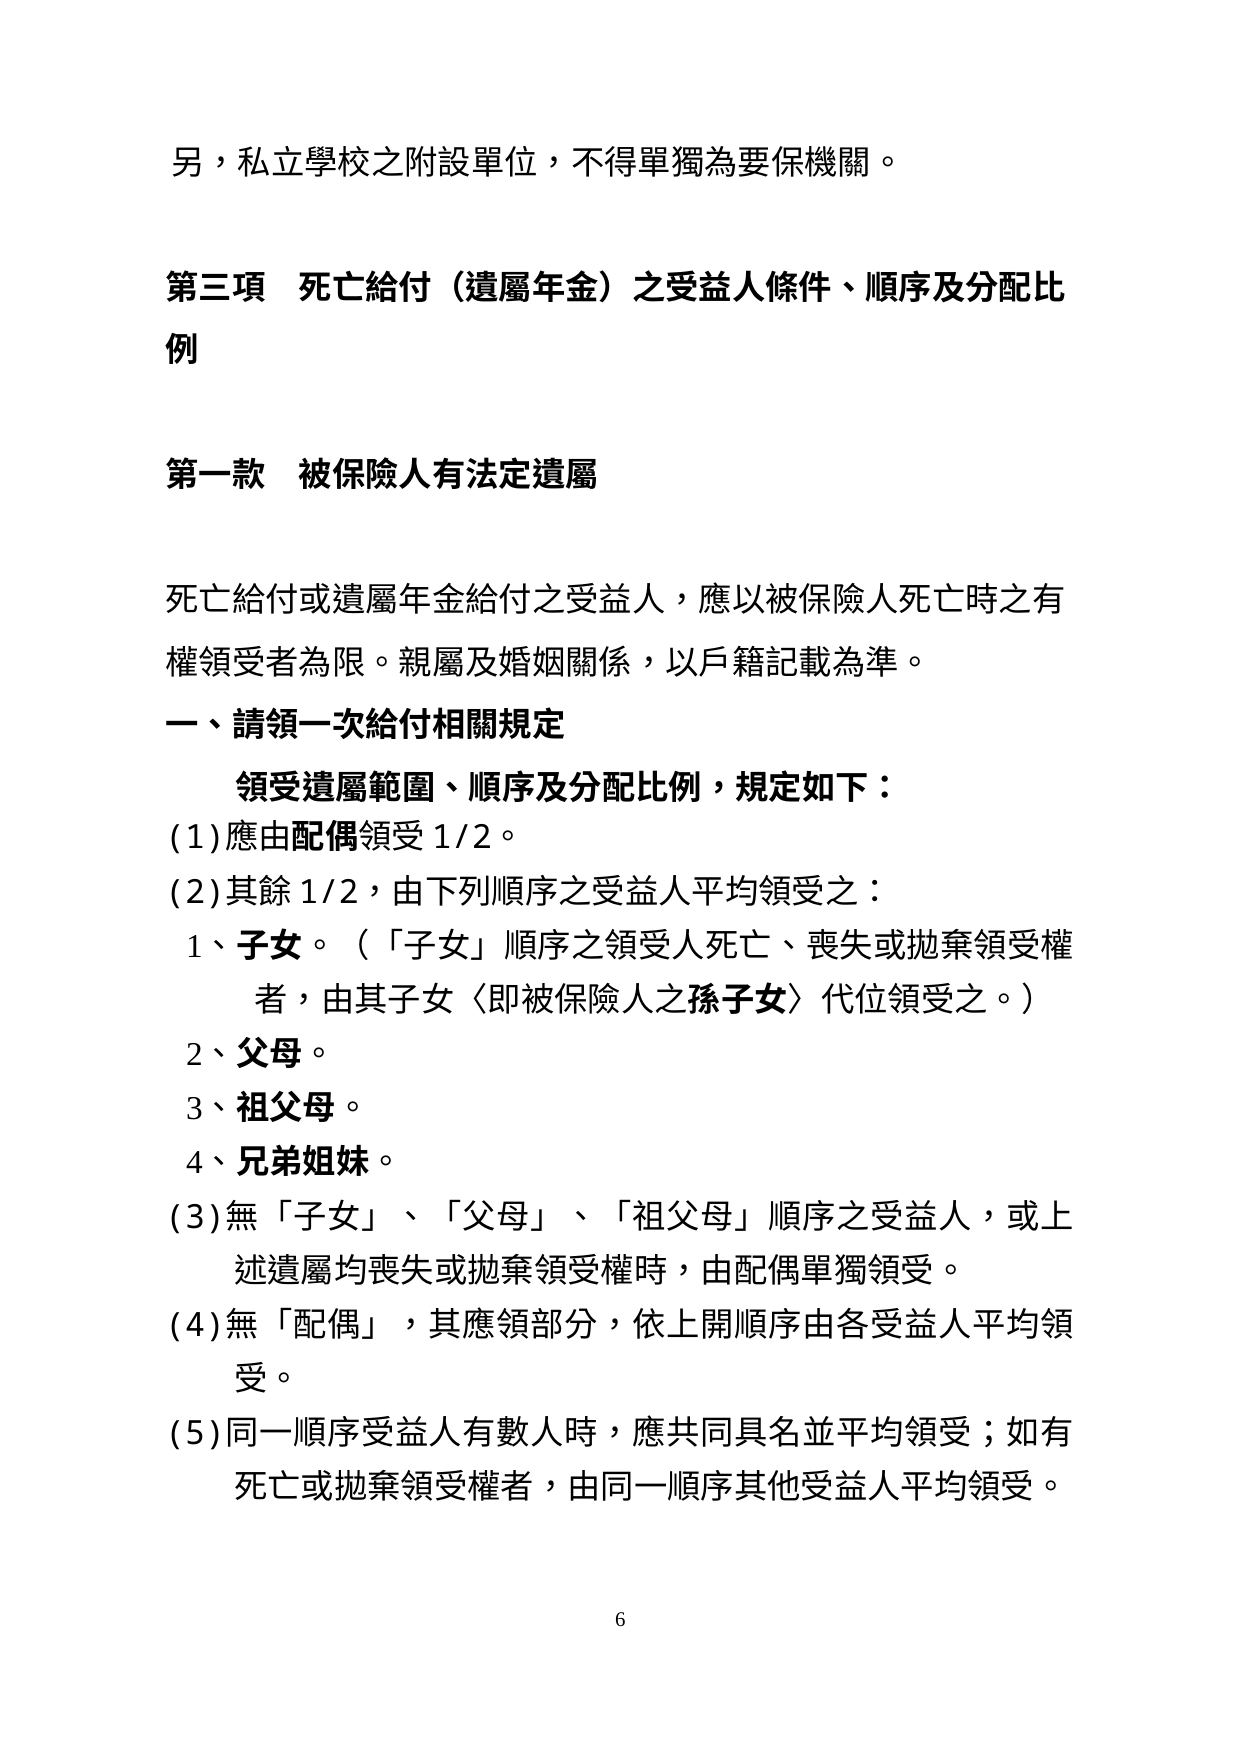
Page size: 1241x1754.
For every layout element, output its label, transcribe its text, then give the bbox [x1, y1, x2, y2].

list 其餘1/2，由下列順序之受益人平均領受之： [165, 860, 1075, 914]
text 一、請領一次給付相關規定 [165, 681, 1075, 743]
list 子女。（「子女」順序之領受人死亡、喪失或拋棄領受權者，由其子女〈即被保險人之孫子女〉代位領受之。） [186, 914, 1075, 1022]
list 同一順序受益人有數人時，應共同具名並平均領受；如有死亡或拋棄領受權者，由同一順序其他受益人平均領受。 [165, 1401, 1075, 1510]
list 兄弟姐妹。 [186, 1131, 1075, 1185]
list 父母。 [186, 1022, 1075, 1076]
text 領受遺屬範圍、順序及分配比例，規定如下： [171, 743, 1075, 806]
text 第三項 死亡給付（遺屬年金）之受益人條件、順序及分配比例 [165, 243, 1075, 368]
text 第一款 被保險人有法定遺屬 [165, 431, 1075, 493]
text 新成立要保機關或要保機關變更，由要保機關儘速備文敘明：（1）經法院發給之財團法人登記證書字號，（2）主管教育行政機關核准設立或變更之名稱與生效日期，（3）主管教育行政機關核准備查之編制員額表文號，報經主管教育行政機關函轉銓敘部認定（為簡化程序，本次修正免附相關文件）。另，私立學校之附設單位，不得單獨為要保機關。 [171, 118, 1075, 181]
text 死亡給付或遺屬年金給付之受益人，應以被保險人死亡時之有權領受者為限。親屬及婚姻關係，以戶籍記載為準。 [165, 556, 1075, 681]
list 應由配偶領受1/2。 [165, 806, 1075, 860]
list 無「配偶」，其應領部分，依上開順序由各受益人平均領受。 [165, 1293, 1075, 1401]
list 祖父母。 [186, 1076, 1075, 1131]
list 無「子女」、「父母」、「祖父母」順序之受益人，或上述遺屬均喪失或拋棄領受權時，由配偶單獨領受。 [165, 1185, 1075, 1293]
